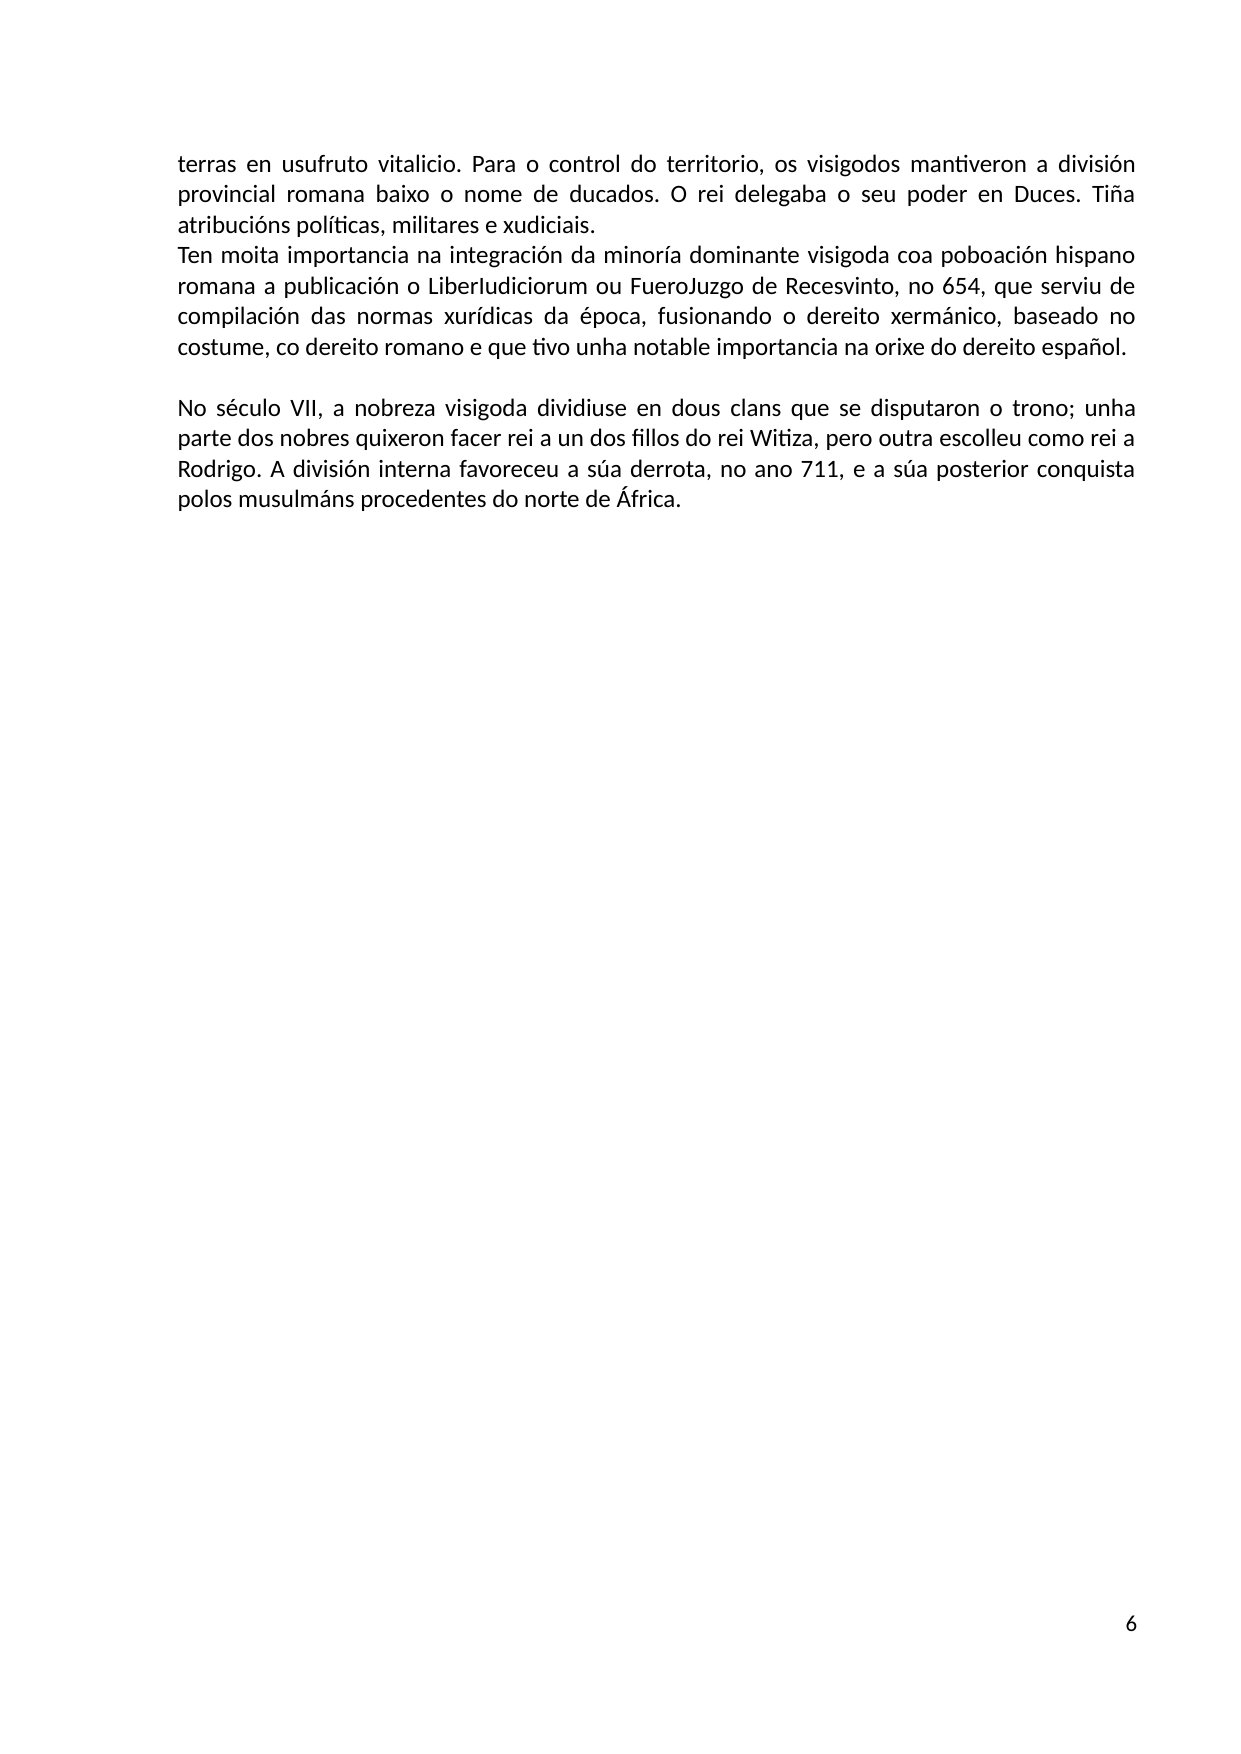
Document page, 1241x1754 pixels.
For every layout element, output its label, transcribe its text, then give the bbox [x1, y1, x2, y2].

text terras en usufruto vitalicio. Para o control do territorio, os visigodos mantiveron a división provincial romana baixo o nome de ducados. O rei delegaba o seu poder en Duces. Tiña atribucións políticas, militares e xudiciais. [177, 148, 1137, 239]
text Ten moita importancia na integración da minoría dominante visigoda coa poboación hispano romana a publicación o LiberIudiciorum ou FueroJuzgo de Recesvinto, no 654, que serviu de compilación das normas xurídicas da época, fusionando o dereito xermánico, baseado no costume, co dereito romano e que tivo unha notable importancia na orixe do dereito español. [177, 239, 1137, 361]
text No século VII, a nobreza visigoda dividiuse en dous clans que se disputaron o trono; unha parte dos nobres quixeron facer rei a un dos fillos do rei Witiza, pero outra escolleu como rei a Rodrigo. A división interna favoreceu a súa derrota, no ano 711, e a súa posterior conquista polos musulmáns procedentes do norte de África. [177, 392, 1137, 514]
